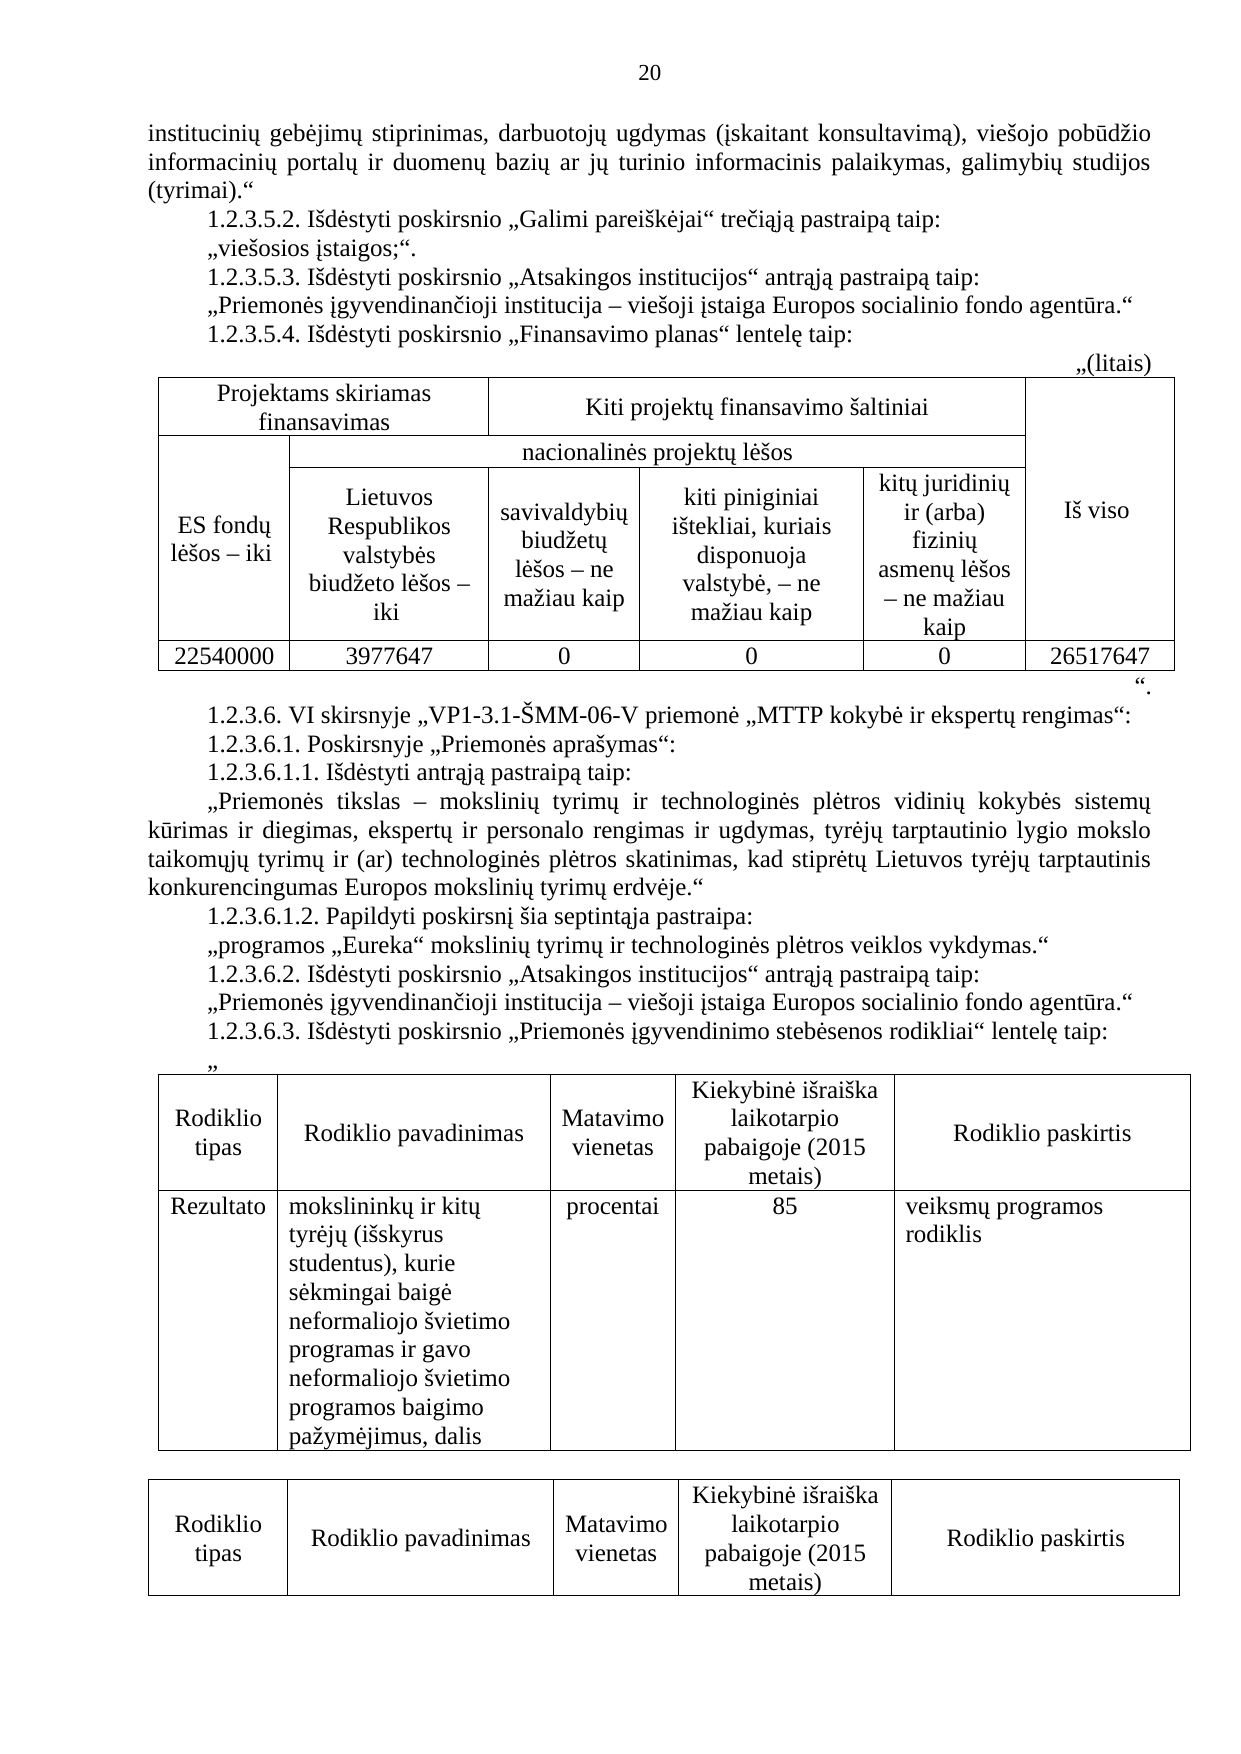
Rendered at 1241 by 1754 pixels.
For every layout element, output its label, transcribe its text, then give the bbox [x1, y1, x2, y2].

text 1.2.3.5.4. Išdėstyti poskirsnio „Finansavimo planas“ lentelę taip: [148, 319, 1152, 348]
table_cell 0 [640, 641, 863, 670]
table_cell 22540000 [159, 641, 289, 670]
table_header Rodiklio paskirtis [895, 1075, 1190, 1190]
text 1.2.3.6.1.2. Papildyti poskirsnį šia septintąja pastraipa: [148, 901, 1152, 930]
table_header Kiekybinė išraiška laikotarpio pabaigoje (2015 metais) [676, 1075, 894, 1190]
table_header Projektams skiriamas finansavimas [159, 378, 488, 435]
table_header Matavimo vienetas [551, 1075, 675, 1190]
table_cell 0 [489, 641, 639, 670]
table_cell ES fondų lėšos – iki [159, 436, 289, 640]
table_header Rodiklio tipas [149, 1480, 287, 1595]
table_header Matavimo vienetas [554, 1480, 678, 1595]
table_cell mokslininkų ir kitų tyrėjų (išskyrus studentus), kurie sėkmingai baigė neformaliojo švietimo programas ir gavo neformaliojo švietimo programos baigimo pažymėjimus, dalis [278, 1191, 550, 1449]
table_cell Lietuvos Respublikos valstybės biudžeto lėšos – iki [290, 468, 488, 640]
table_header Rodiklio paskirtis [892, 1480, 1179, 1595]
table_cell savivaldybių biudžetų lėšos – ne mažiau kaip [489, 468, 639, 640]
text „ [148, 1045, 1152, 1074]
table_cell 85 [676, 1191, 894, 1449]
table_cell procentai [551, 1191, 675, 1449]
table_header Rodiklio pavadinimas [288, 1480, 553, 1595]
text „viešosios įstaigos;“. [148, 233, 1152, 262]
text 1.2.3.6. VI skirsnyje „VP1-3.1-ŠMM-06-V priemonė „MTTP kokybė ir ekspertų rengimas“: [148, 700, 1152, 729]
text 1.2.3.6.1.1. Išdėstyti antrąją pastraipą taip: [148, 757, 1152, 786]
table_header Iš viso [1026, 378, 1174, 640]
table_cell Rezultato [159, 1191, 277, 1449]
table_header Kiti projektų finansavimo šaltiniai [489, 378, 1025, 435]
table_cell 26517647 [1026, 641, 1174, 670]
text „(litais) [148, 348, 1152, 377]
text 1.2.3.5.3. Išdėstyti poskirsnio „Atsakingos institucijos“ antrąją pastraipą taip: [148, 262, 1152, 291]
text 1.2.3.5.2. Išdėstyti poskirsnio „Galimi pareiškėjai“ trečiąją pastraipą taip: [148, 204, 1152, 233]
table_cell 0 [864, 641, 1025, 670]
text „Priemonės tikslas – mokslinių tyrimų ir technologinės plėtros vidinių kokybės sistemų kūrimas ir diegimas, ekspertų ir personalo rengimas ir ugdymas, tyrėjų tarptautinio lygio mokslo taikomųjų tyrimų ir (ar) technologinės plėtros skatinimas, kad stiprėtų Lietuvos tyrėjų tarptautinis konkurencingumas Europos mokslinių tyrimų erdvėje.“ [148, 786, 1152, 901]
text 1.2.3.6.3. Išdėstyti poskirsnio „Priemonės įgyvendinimo stebėsenos rodikliai“ lentelę taip: [148, 1016, 1152, 1045]
table_cell veiksmų programos rodiklis [895, 1191, 1190, 1449]
table_header Kiekybinė išraiška laikotarpio pabaigoje (2015 metais) [679, 1480, 891, 1595]
text „programos „Eureka“ mokslinių tyrimų ir technologinės plėtros veiklos vykdymas.“ [148, 930, 1152, 959]
text institucinių gebėjimų stiprinimas, darbuotojų ugdymas (įskaitant konsultavimą), viešojo pobūdžio informacinių portalų ir duomenų bazių ar jų turinio informacinis palaikymas, galimybių studijos (tyrimai).“ [148, 118, 1152, 204]
table_cell kiti piniginiai ištekliai, kuriais disponuoja valstybė, – ne mažiau kaip [640, 468, 863, 640]
text 1.2.3.6.1. Poskirsnyje „Priemonės aprašymas“: [148, 729, 1152, 757]
text „Priemonės įgyvendinančioji institucija – viešoji įstaiga Europos socialinio fondo agentūra.“ [148, 987, 1152, 1016]
table_header Rodiklio pavadinimas [278, 1075, 550, 1190]
table_cell nacionalinės projektų lėšos [290, 436, 1025, 467]
table_cell kitų juridinių ir (arba) fizinių asmenų lėšos – ne mažiau kaip [864, 468, 1025, 640]
text 1.2.3.6.2. Išdėstyti poskirsnio „Atsakingos institucijos“ antrąją pastraipą taip: [148, 959, 1152, 987]
text „Priemonės įgyvendinančioji institucija – viešoji įstaiga Europos socialinio fondo agentūra.“ [148, 291, 1152, 319]
table_cell 3977647 [290, 641, 488, 670]
table_header Rodiklio tipas [159, 1075, 277, 1190]
text “. [148, 671, 1152, 700]
